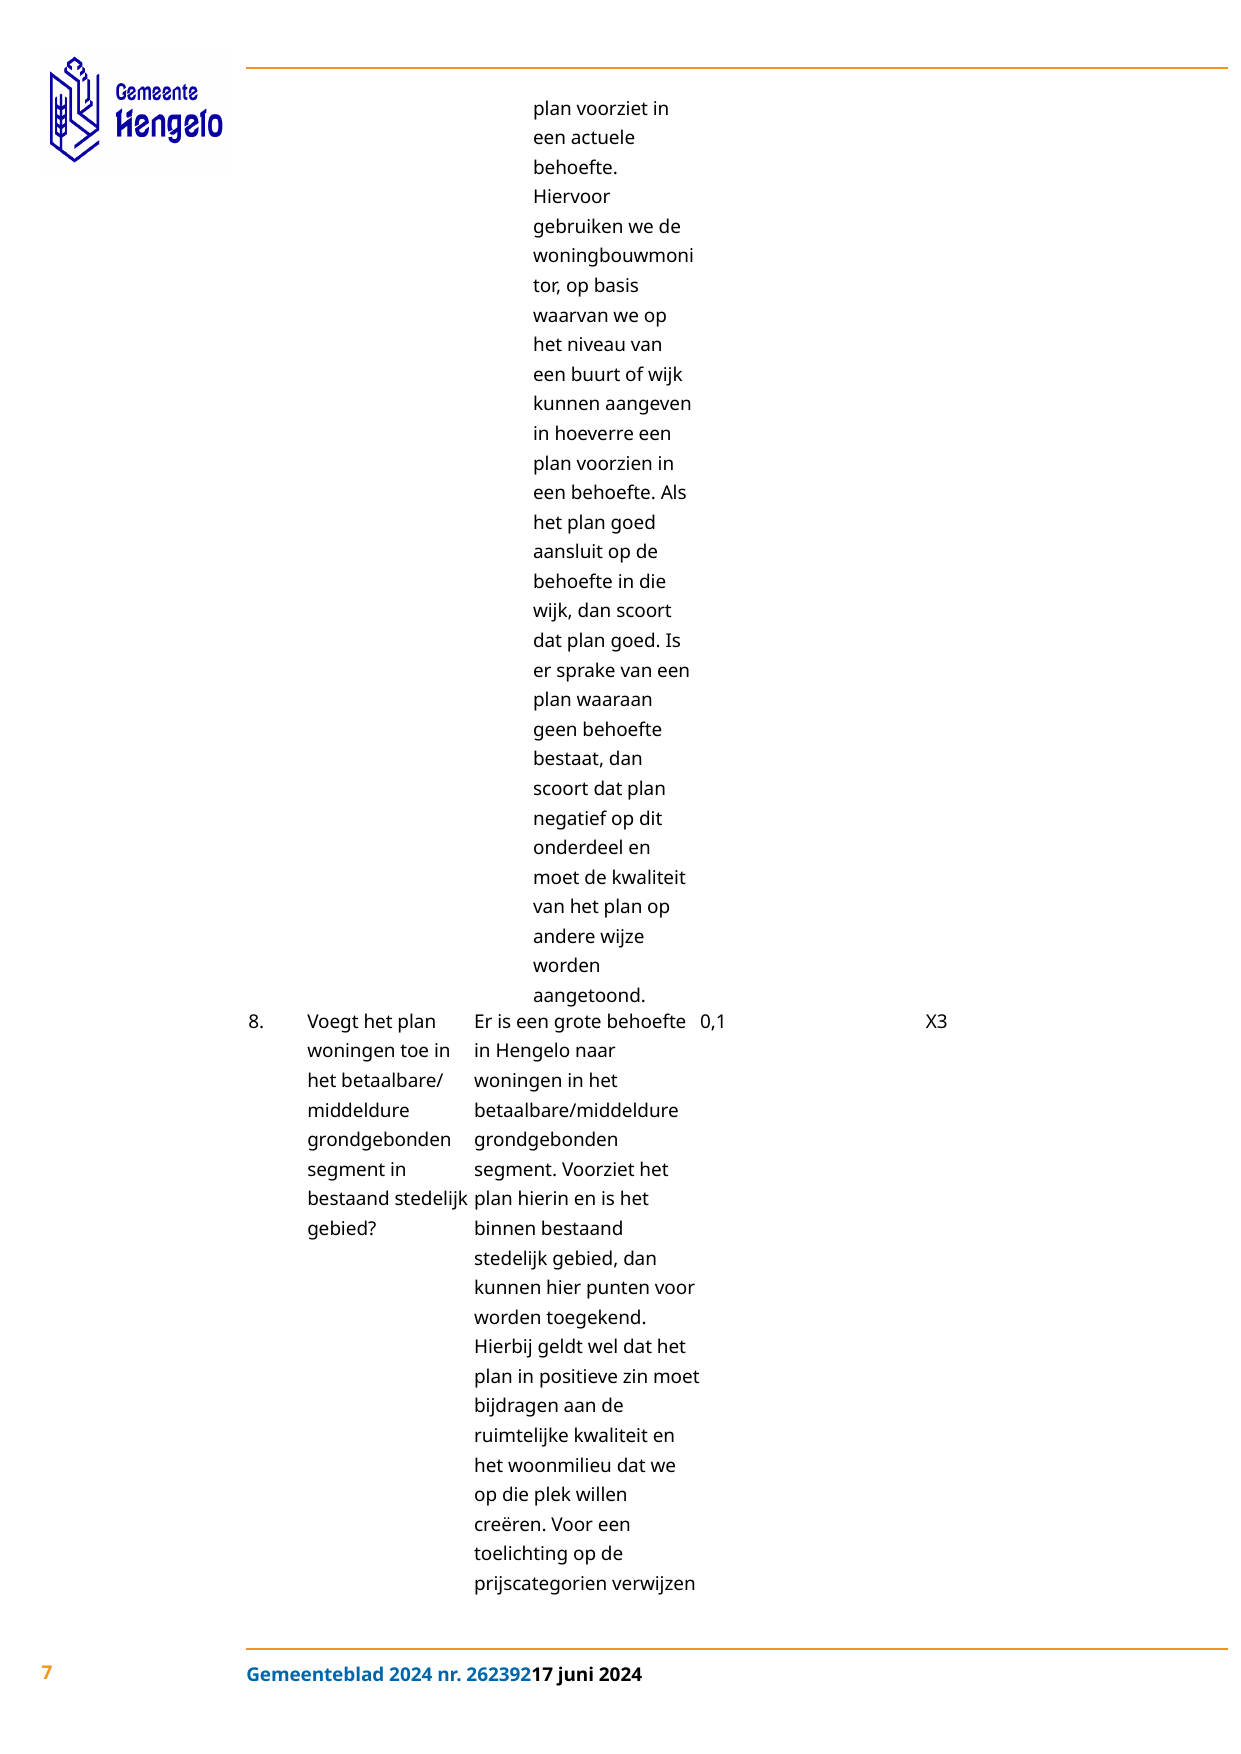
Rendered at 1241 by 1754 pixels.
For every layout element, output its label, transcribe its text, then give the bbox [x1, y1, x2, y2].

table_cell 0,1 [700, 1008, 926, 1596]
picture [41, 47, 231, 172]
table_cell Voegt het plan woningen toe in het betaalbare/ middeldure grondgebonden segment in bestaand stedelijk gebied? [248, 1008, 474, 1596]
table_cell plan voorziet in een actuele behoefte. Hiervoor gebruiken we de woningbouwmonitor, op basis waarvan we op het niveau van een buurt of wijk kunnen aangeven in hoeverre een plan voorzien in een behoefte. Als het plan goed aansluit op de behoefte in die wijk, dan scoort dat plan goed. Is er sprake van een plan waaraan geen behoefte bestaat, dan scoort dat plan negatief op dit onderdeel en moet de kwaliteit van het plan op andere wijze worden aangetoond. [474, 95, 700, 1008]
table_cell X3 [926, 1008, 1152, 1596]
table_cell [700, 95, 926, 1008]
table_cell [248, 95, 474, 1008]
table_cell [926, 95, 1152, 1008]
table_cell Er is een grote behoefte in Hengelo naar woningen in het betaalbare/middeldure grondgebonden segment. Voorziet het plan hierin en is het binnen bestaand stedelijk gebied, dan kunnen hier punten voor worden toegekend. Hierbij geldt wel dat het plan in positieve zin moet bijdragen aan de ruimtelijke kwaliteit en het woonmilieu dat we op die plek willen creëren. Voor een toelichting op de prijscategorien verwijzen [474, 1008, 700, 1596]
